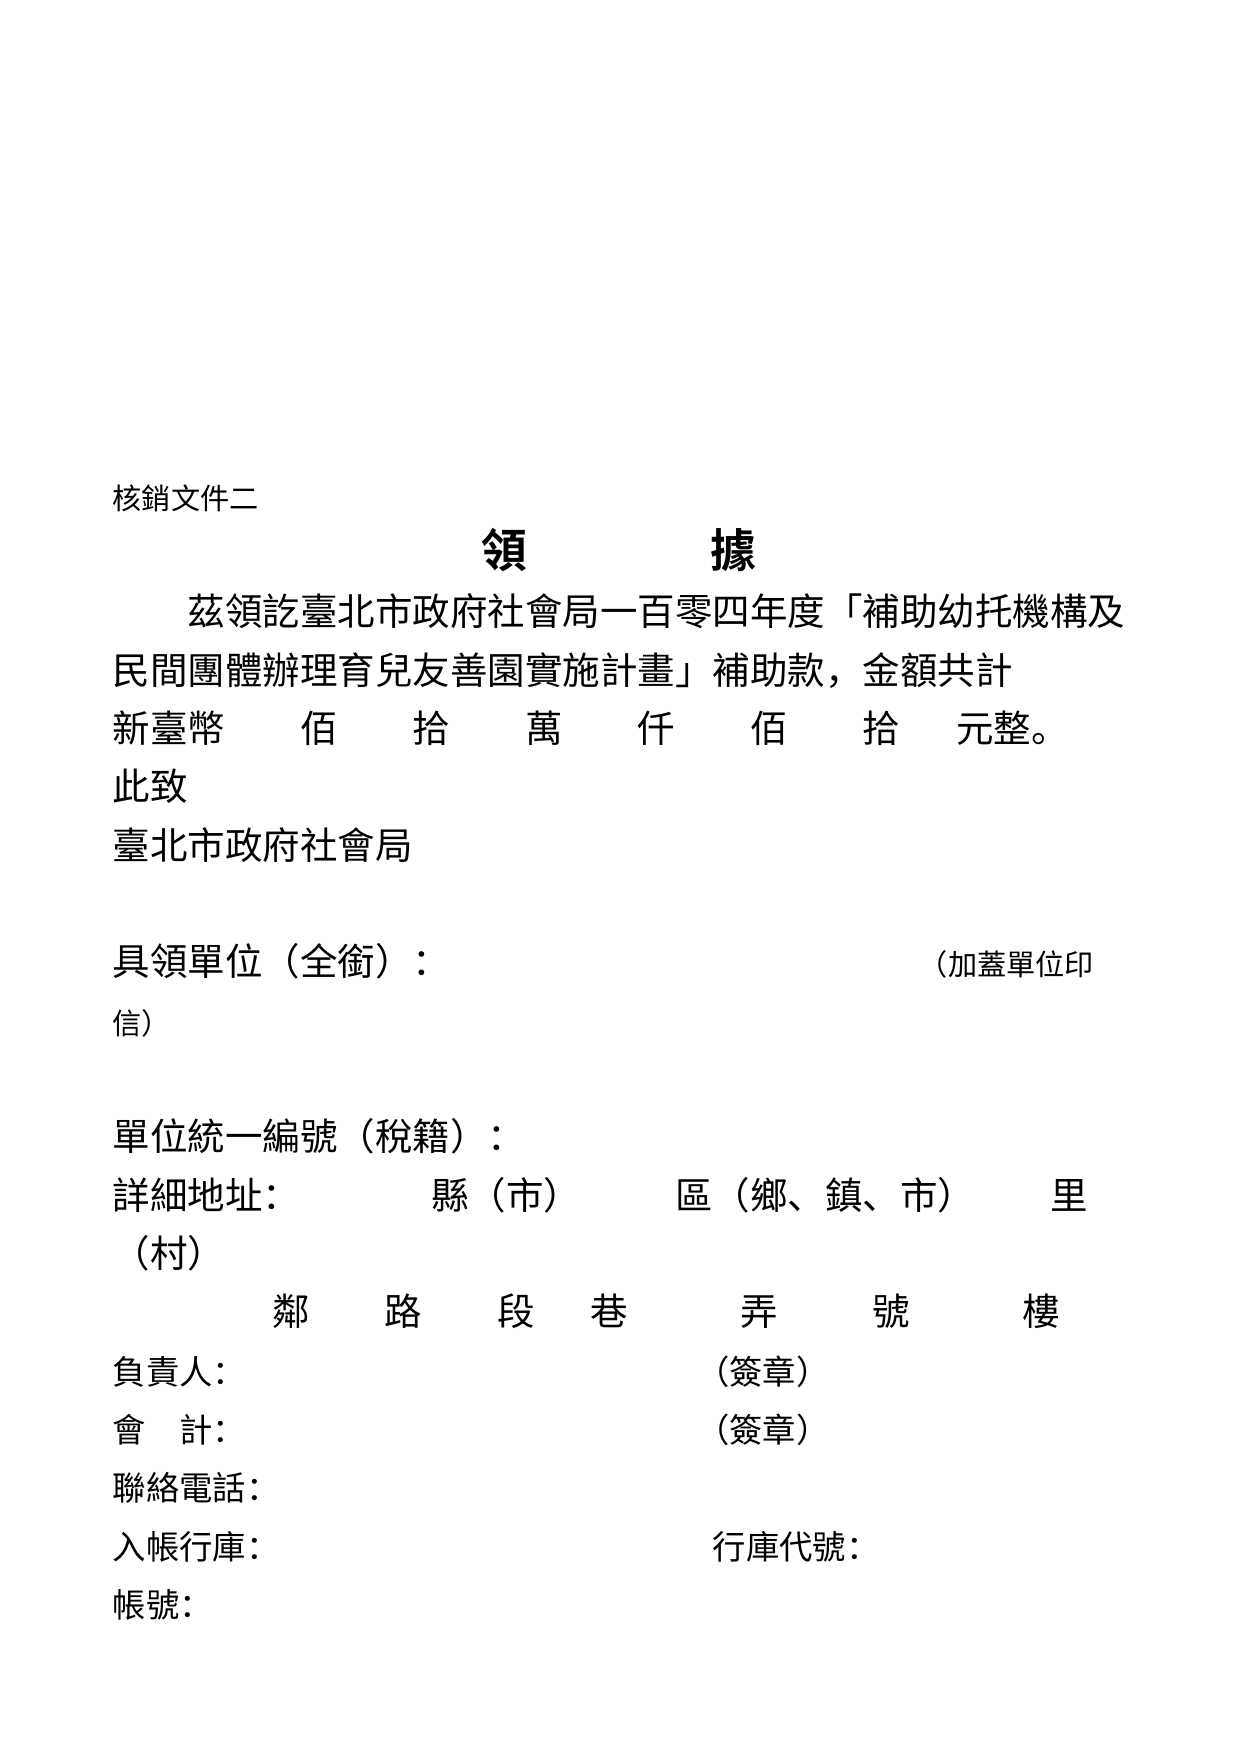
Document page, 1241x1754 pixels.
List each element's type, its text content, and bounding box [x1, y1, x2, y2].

text 新臺幣 佰 拾 萬 仟 佰 拾 元整。 [112, 696, 1125, 754]
text 核銷文件二 [112, 462, 1125, 521]
text 單位統一編號（稅籍）： [112, 1104, 1125, 1162]
text 茲領訖臺北市政府社會局一百零四年度「補助幼托機構及民間團體辦理育兒友善園實施計畫」補助款，金額共計 [112, 579, 1125, 696]
text 鄰 路 段 巷 弄 號 樓 [112, 1279, 1125, 1337]
text 會 計： （簽章） [112, 1396, 1125, 1454]
text 此致 [112, 754, 1125, 812]
text 詳細地址： 縣（市） 區（鄉、鎮、市） 里（村） [112, 1162, 1125, 1279]
text 負責人： （簽章） [112, 1337, 1125, 1396]
text 領 據 [112, 521, 1125, 579]
text 具領單位（全銜）： （加蓋單位印信） [112, 929, 1125, 1046]
text 入帳行庫： 行庫代號： [112, 1512, 1125, 1571]
text 帳號： [112, 1571, 1125, 1629]
text 臺北市政府社會局 [112, 812, 1125, 871]
text 聯絡電話： [112, 1454, 1125, 1512]
